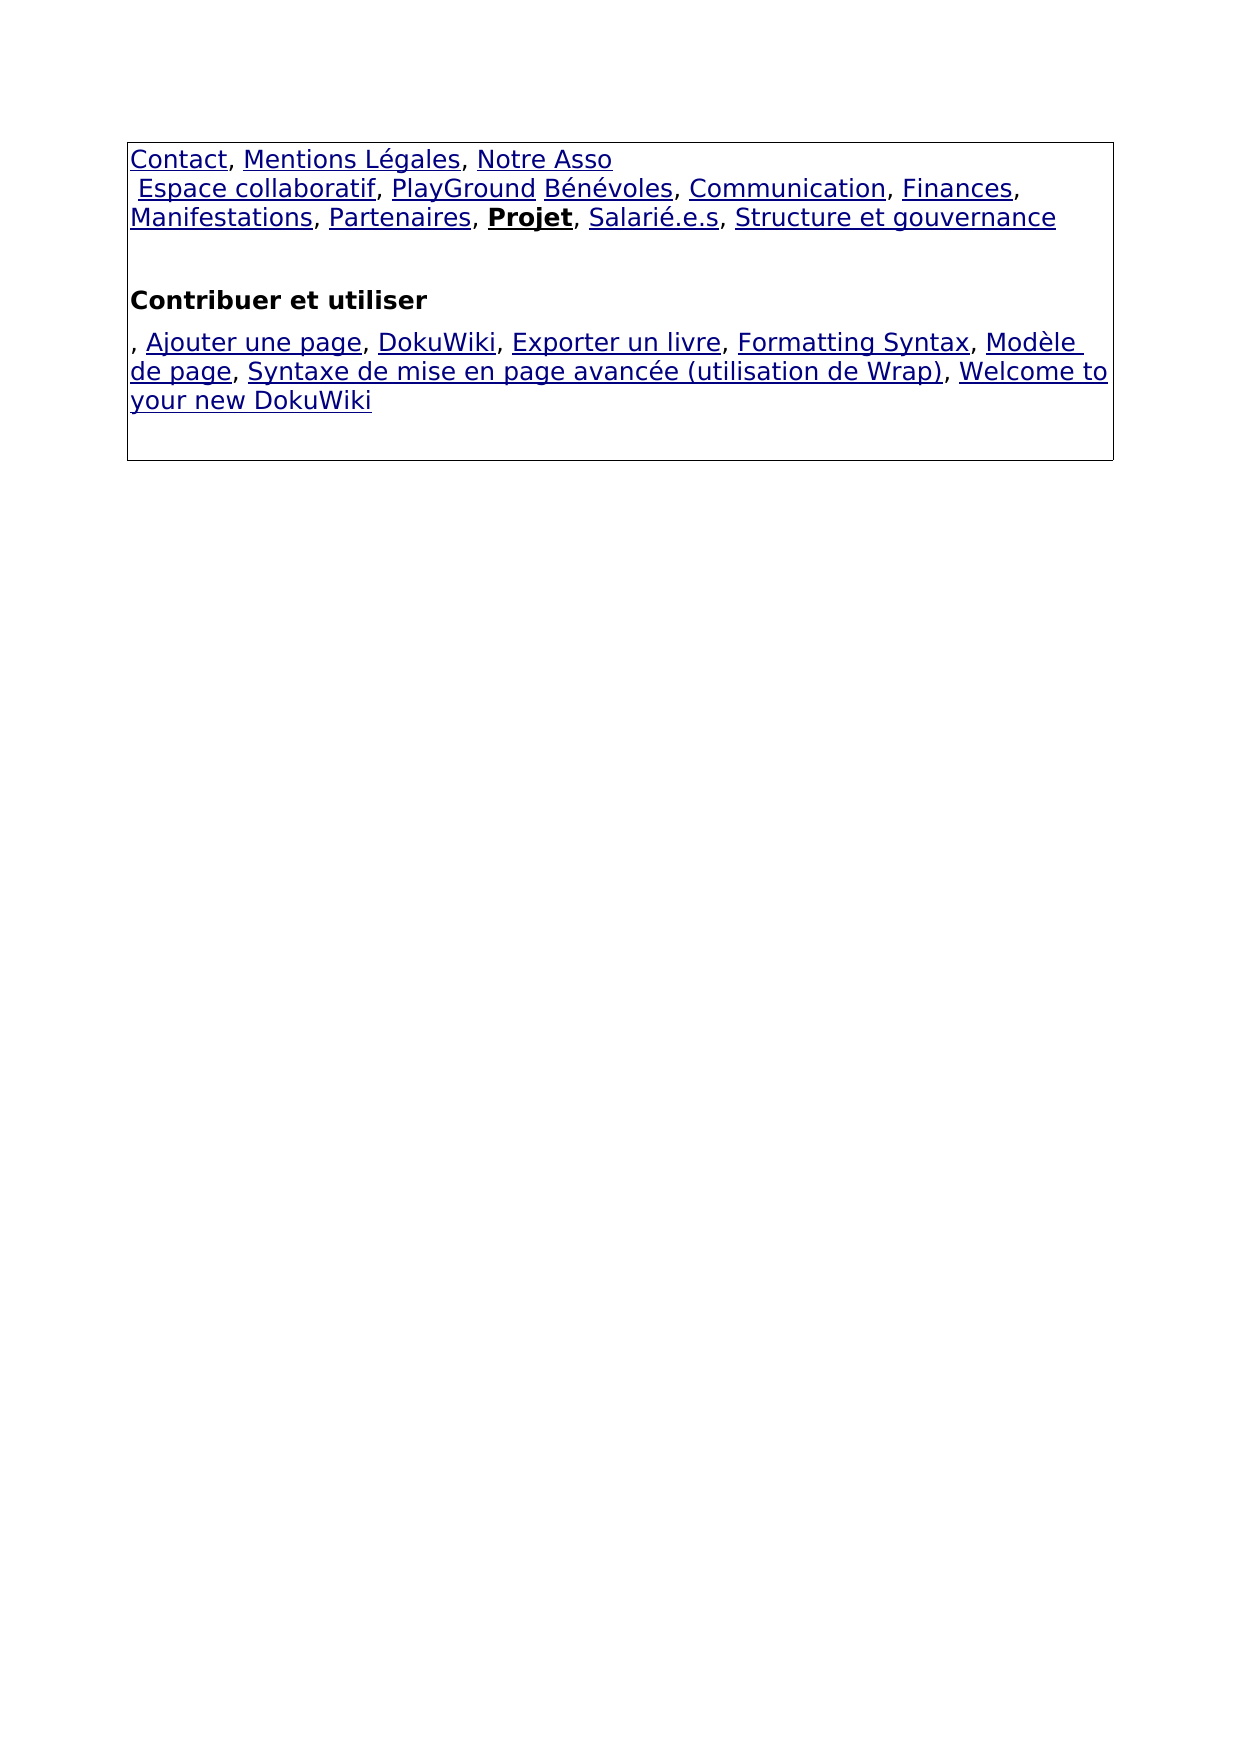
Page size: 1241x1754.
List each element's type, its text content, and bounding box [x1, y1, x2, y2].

table_header Contact, Mentions Légales, Notre Asso Espace collaboratif, PlayGround Bénévoles, Communication, Finances, Manifestations, Partenaires, Projet, Salarié.e.s, Structure et gouvernance Contribuer et utiliser , Ajouter une page, DokuWiki, Exporter un livre, Formatting Syntax, Modèle de page, Syntaxe de mise en page avancée (utilisation de Wrap), Welcome to your new DokuWiki [128, 143, 1113, 460]
